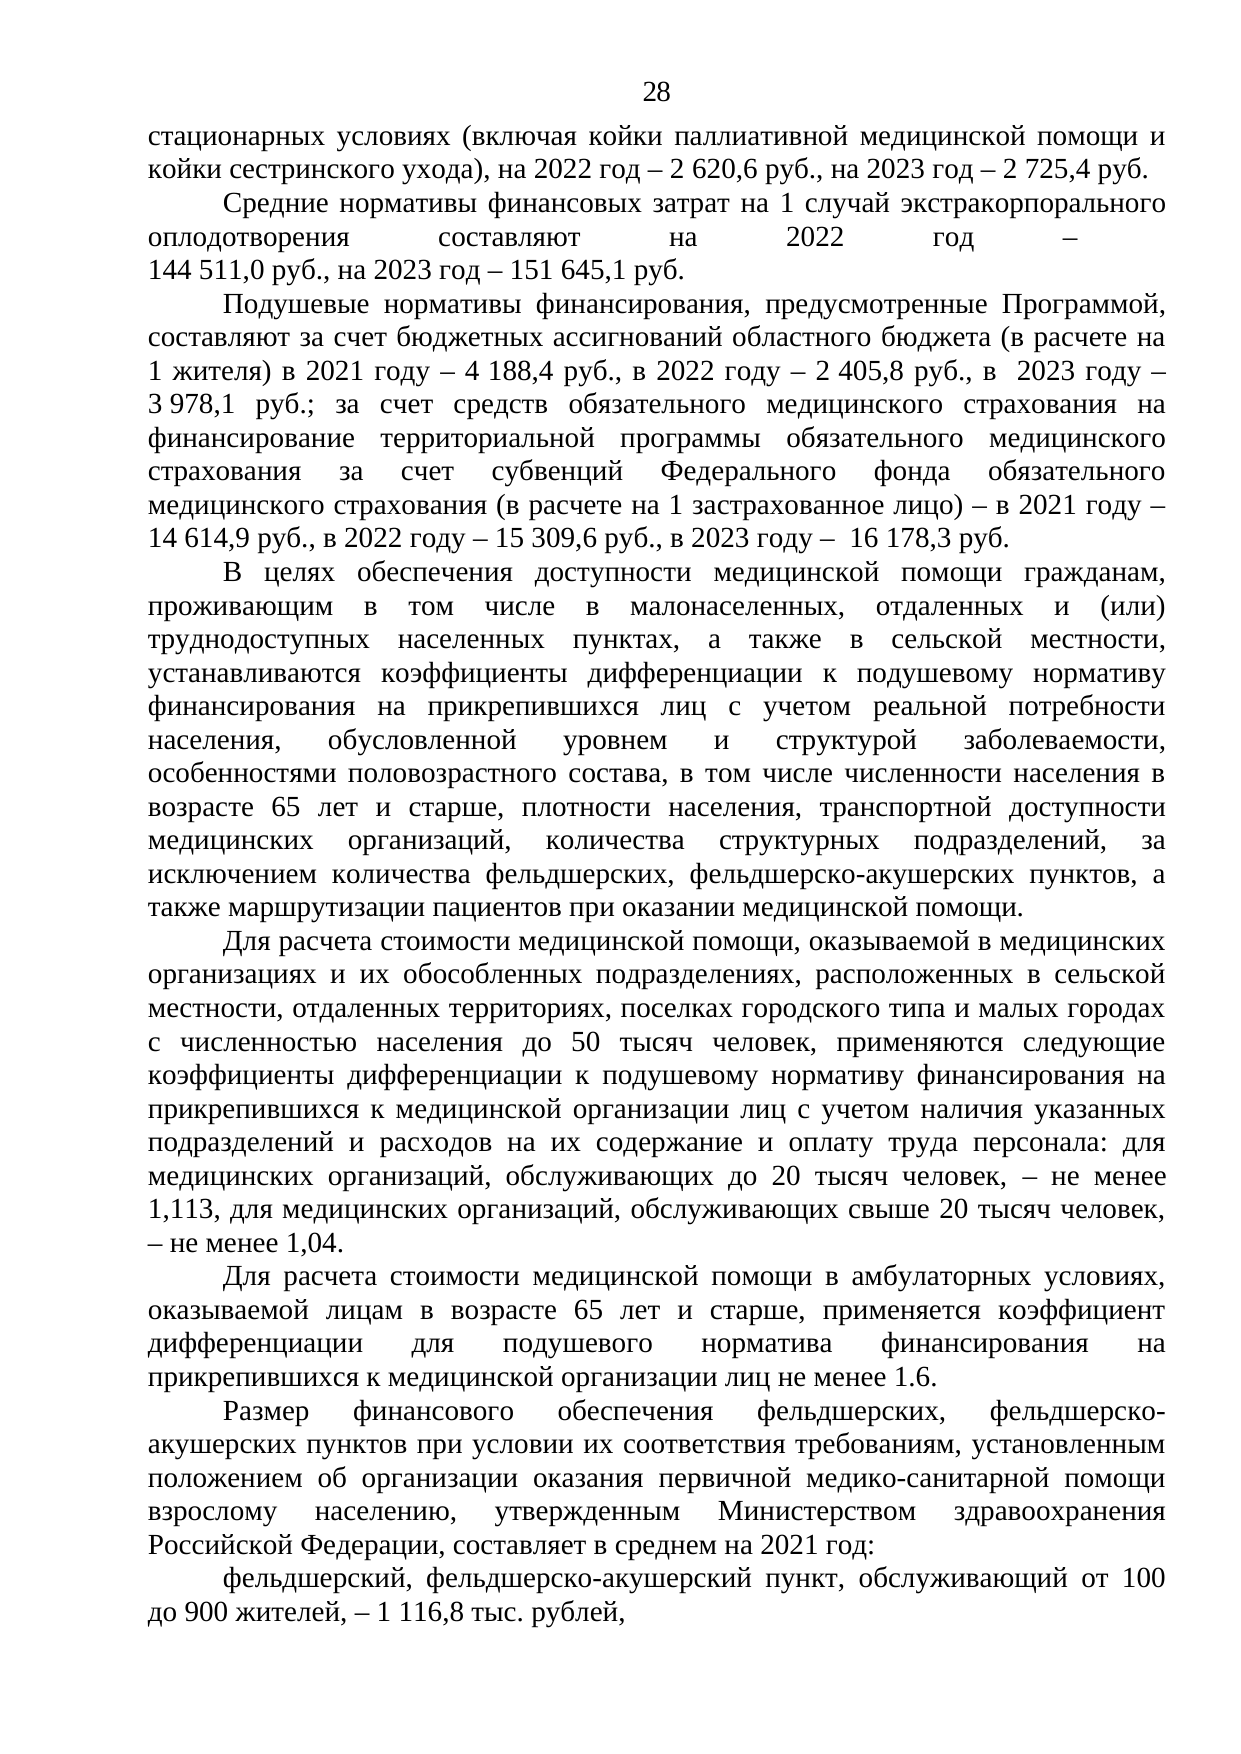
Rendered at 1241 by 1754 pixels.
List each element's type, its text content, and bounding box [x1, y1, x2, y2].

text стационарных условиях (включая койки паллиативной медицинской помощи и койки сестринского ухода), на 2022 год – 2 620,6 руб., на 2023 год – 2 725,4 руб. [148, 118, 1167, 185]
text Средние нормативы финансовых затрат на 1 случай экстракорпорального оплодотворения составляют на 2022 год – ‎144 511,0 руб., на 2023 год – 151 645,1 руб. [148, 185, 1167, 286]
text Размер финансового обеспечения фельдшерских, фельдшерско-акушерских пунктов при условии их соответствия требованиям, установленным положением об организации оказания первичной медико-санитарной помощи взрослому населению, утвержденным Министерством здравоохранения Российской Федерации, составляет в среднем на 2021 год: [148, 1393, 1167, 1560]
text В целях обеспечения доступности медицинской помощи гражданам, проживающим в том числе в малонаселенных, отдаленных и (или) труднодоступных населенных пунктах, а также в сельской местности, устанавливаются коэффициенты дифференциации к подушевому нормативу финансирования на прикрепившихся лиц с учетом реальной потребности населения, обусловленной уровнем и структурой заболеваемости, особенностями половозрастного состава, в том числе численности населения в возрасте 65 лет и старше, плотности населения, транспортной доступности медицинских организаций, количества структурных подразделений, за исключением количества фельдшерских, фельдшерско-акушерских пунктов, а также маршрутизации пациентов при оказании медицинской помощи. [148, 554, 1167, 923]
text Для расчета стоимости медицинской помощи в амбулаторных условиях, оказываемой лицам в возрасте 65 лет и старше, применяется коэффициент дифференциации для подушевого норматива финансирования на прикрепившихся к медицинской организации лиц не менее 1.6. [148, 1258, 1167, 1393]
text Для расчета стоимости медицинской помощи, оказываемой в медицинских организациях и их обособленных подразделениях, расположенных в сельской местности, отдаленных территориях, поселках городского типа и малых городах с численностью населения до 50 тысяч человек, применяются следующие коэффициенты дифференциации к подушевому нормативу финансирования на прикрепившихся к медицинской организации лиц с учетом наличия указанных подразделений и расходов на их содержание и оплату труда персонала: для медицинских организаций, обслуживающих до 20 тысяч человек, – не менее 1,113, для медицинских организаций, обслуживающих свыше 20 тысяч человек, – не менее 1,04. [148, 923, 1167, 1258]
text Подушевые нормативы финансирования, предусмотренные Программой, составляют за счет бюджетных ассигнований областного бюджета (в расчете на 1 жителя) в 2021 году – 4 188,4 руб., в 2022 году – 2 405,8 руб., в 2023 году – 3 978,1 руб.; за счет средств обязательного медицинского страхования на финансирование территориальной программы обязательного медицинского страхования за счет субвенций Федерального фонда обязательного медицинского страхования (в расчете на 1 застрахованное лицо) – в 2021 году – 14 614,9 руб., в 2022 году – 15 309,6 руб., в 2023 году – 16 178,3 руб. [148, 286, 1167, 554]
text фельдшерский, фельдшерско-акушерский пункт, обслуживающий от 100 до 900 жителей, – 1 116,8 тыс. рублей, [148, 1560, 1167, 1627]
